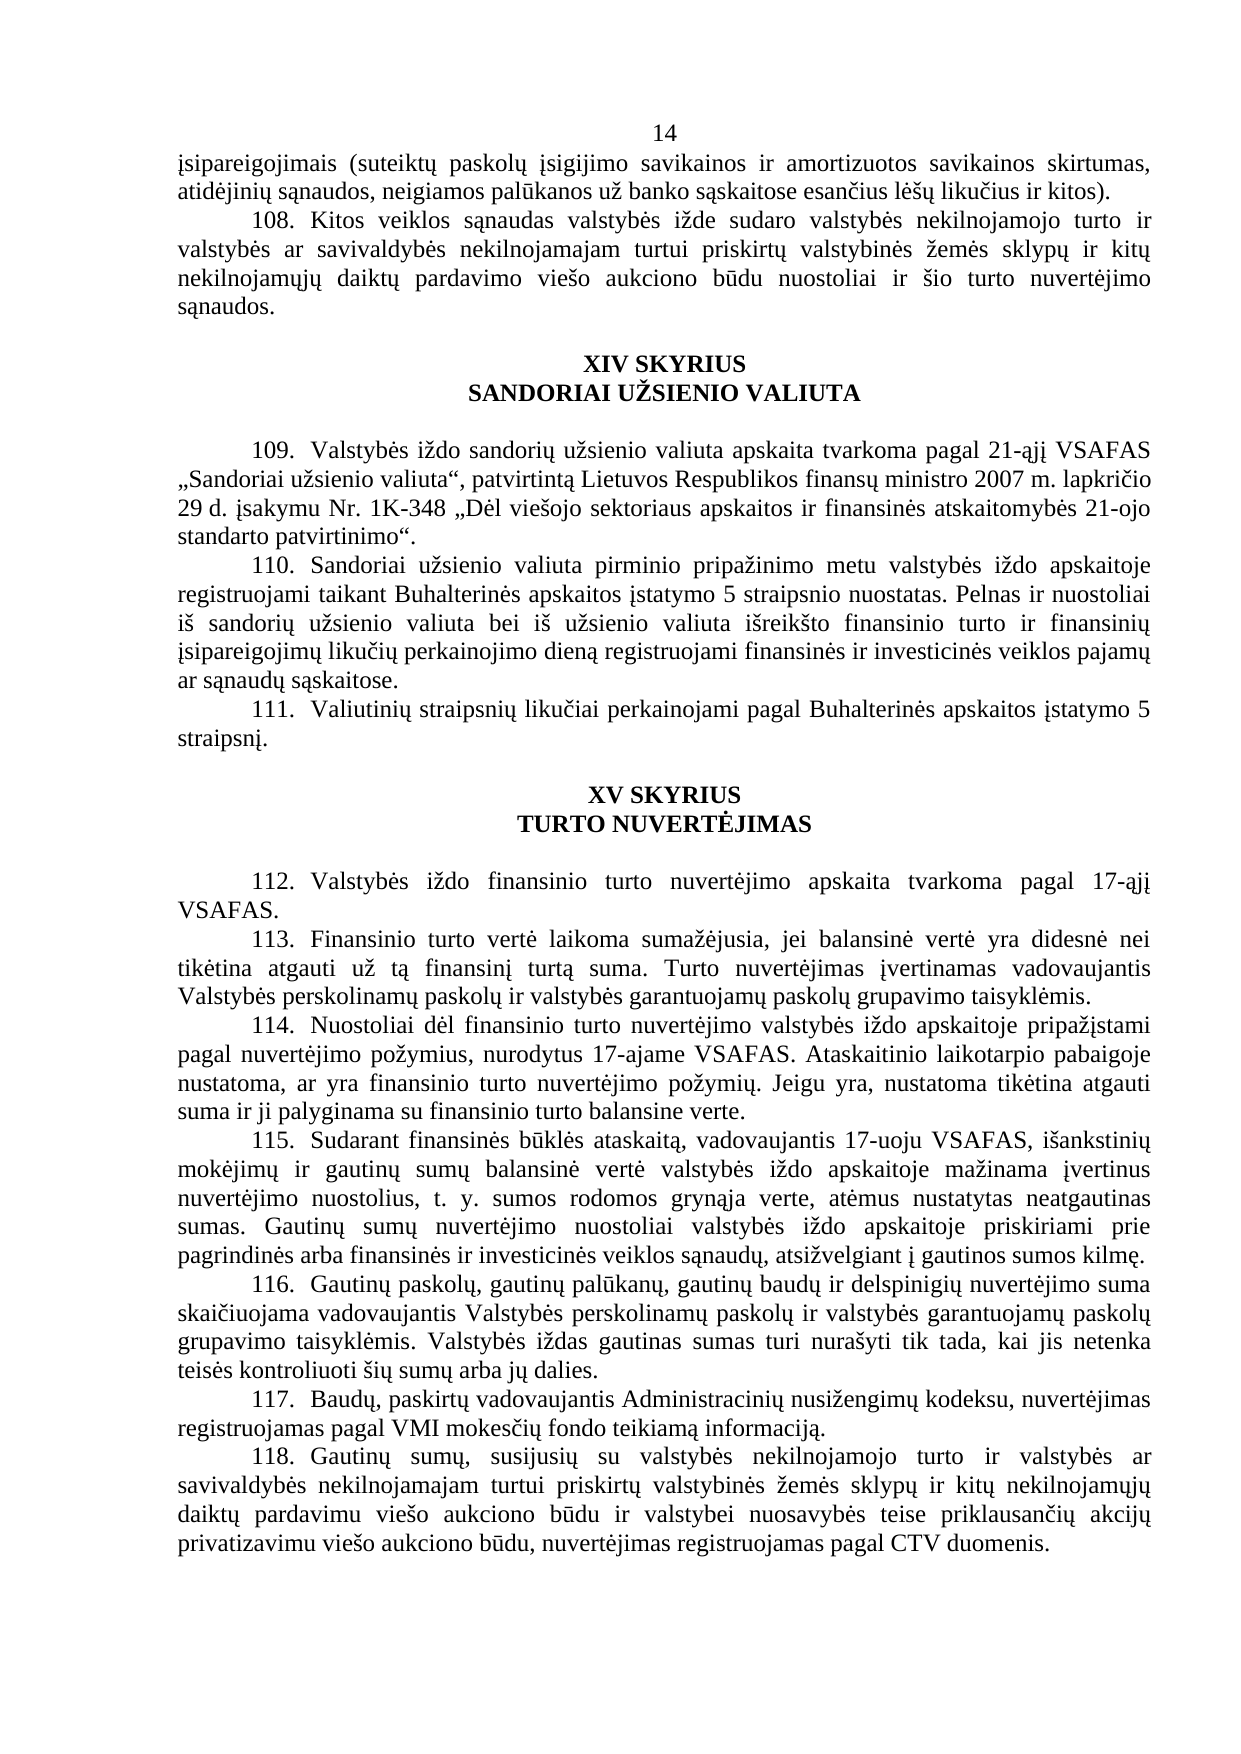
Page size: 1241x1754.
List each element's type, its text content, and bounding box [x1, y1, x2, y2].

text 111. Valiutinių straipsnių likučiai perkainojami pagal Buhalterinės apskaitos įstatymo 5 straipsnį. [177, 694, 1152, 751]
text 113. Finansinio turto vertė laikoma sumažėjusia, jei balansinė vertė yra didesnė nei tikėtina atgauti už tą finansinį turtą suma. Turto nuvertėjimas įvertinamas vadovaujantis Valstybės perskolinamų paskolų ir valstybės garantuojamų paskolų grupavimo taisyklėmis. [177, 924, 1152, 1010]
text 110. Sandoriai užsienio valiuta pirminio pripažinimo metu valstybės iždo apskaitoje registruojami taikant Buhalterinės apskaitos įstatymo 5 straipsnio nuostatas. Pelnas ir nuostoliai iš sandorių užsienio valiuta bei iš užsienio valiuta išreikšto finansinio turto ir finansinių įsipareigojimų likučių perkainojimo dieną registruojami finansinės ir investicinės veiklos pajamų ar sąnaudų sąskaitose. [177, 550, 1152, 694]
text 108. Kitos veiklos sąnaudas valstybės ižde sudaro valstybės nekilnojamojo turto ir valstybės ar savivaldybės nekilnojamajam turtui priskirtų valstybinės žemės sklypų ir kitų nekilnojamųjų daiktų pardavimo viešo aukciono būdu nuostoliai ir šio turto nuvertėjimo sąnaudos. [177, 205, 1152, 320]
text SANDORIAI UŽSIENIO VALIUTA [177, 378, 1152, 406]
text 117. Baudų, paskirtų vadovaujantis Administracinių nusižengimų kodeksu, nuvertėjimas registruojamas pagal VMI mokesčių fondo teikiamą informaciją. [177, 1384, 1152, 1441]
text XIV SKYRIUS [177, 349, 1152, 378]
text 114. Nuostoliai dėl finansinio turto nuvertėjimo valstybės iždo apskaitoje pripažįstami pagal nuvertėjimo požymius, nurodytus 17-ajame VSAFAS. Ataskaitinio laikotarpio pabaigoje nustatoma, ar yra finansinio turto nuvertėjimo požymių. Jeigu yra, nustatoma tikėtina atgauti suma ir ji palyginama su finansinio turto balansine verte. [177, 1010, 1152, 1125]
text 118. Gautinų sumų, susijusių su valstybės nekilnojamojo turto ir valstybės ar savivaldybės nekilnojamajam turtui priskirtų valstybinės žemės sklypų ir kitų nekilnojamųjų daiktų pardavimu viešo aukciono būdu ir valstybei nuosavybės teise priklausančių akcijų privatizavimu viešo aukciono būdu, nuvertėjimas registruojamas pagal CTV duomenis. [177, 1441, 1152, 1556]
text 112. Valstybės iždo finansinio turto nuvertėjimo apskaita tvarkoma pagal 17-ąjį VSAFAS. [177, 866, 1152, 924]
text XV SKYRIUS [177, 780, 1152, 809]
text įsipareigojimais (suteiktų paskolų įsigijimo savikainos ir amortizuotos savikainos skirtumas, atidėjinių sąnaudos, neigiamos palūkanos už banko sąskaitose esančius lėšų likučius ir kitos). [177, 148, 1152, 205]
text 116. Gautinų paskolų, gautinų palūkanų, gautinų baudų ir delspinigių nuvertėjimo suma skaičiuojama vadovaujantis Valstybės perskolinamų paskolų ir valstybės garantuojamų paskolų grupavimo taisyklėmis. Valstybės iždas gautinas sumas turi nurašyti tik tada, kai jis netenka teisės kontroliuoti šių sumų arba jų dalies. [177, 1269, 1152, 1384]
text 115. Sudarant finansinės būklės ataskaitą, vadovaujantis 17-uoju VSAFAS, išankstinių mokėjimų ir gautinų sumų balansinė vertė valstybės iždo apskaitoje mažinama įvertinus nuvertėjimo nuostolius, t. y. sumos rodomos grynąja verte, atėmus nustatytas neatgautinas sumas. Gautinų sumų nuvertėjimo nuostoliai valstybės iždo apskaitoje priskiriami prie pagrindinės arba finansinės ir investicinės veiklos sąnaudų, atsižvelgiant į gautinos sumos kilmę. [177, 1125, 1152, 1269]
text 109. Valstybės iždo sandorių užsienio valiuta apskaita tvarkoma pagal 21-ąjį VSAFAS „Sandoriai užsienio valiuta“, patvirtintą Lietuvos Respublikos finansų ministro 2007 m. lapkričio 29 d. įsakymu Nr. 1K-348 „Dėl viešojo sektoriaus apskaitos ir finansinės atskaitomybės 21-ojo standarto patvirtinimo“. [177, 435, 1152, 550]
text TURTO NUVERTĖJIMAS [177, 809, 1152, 838]
